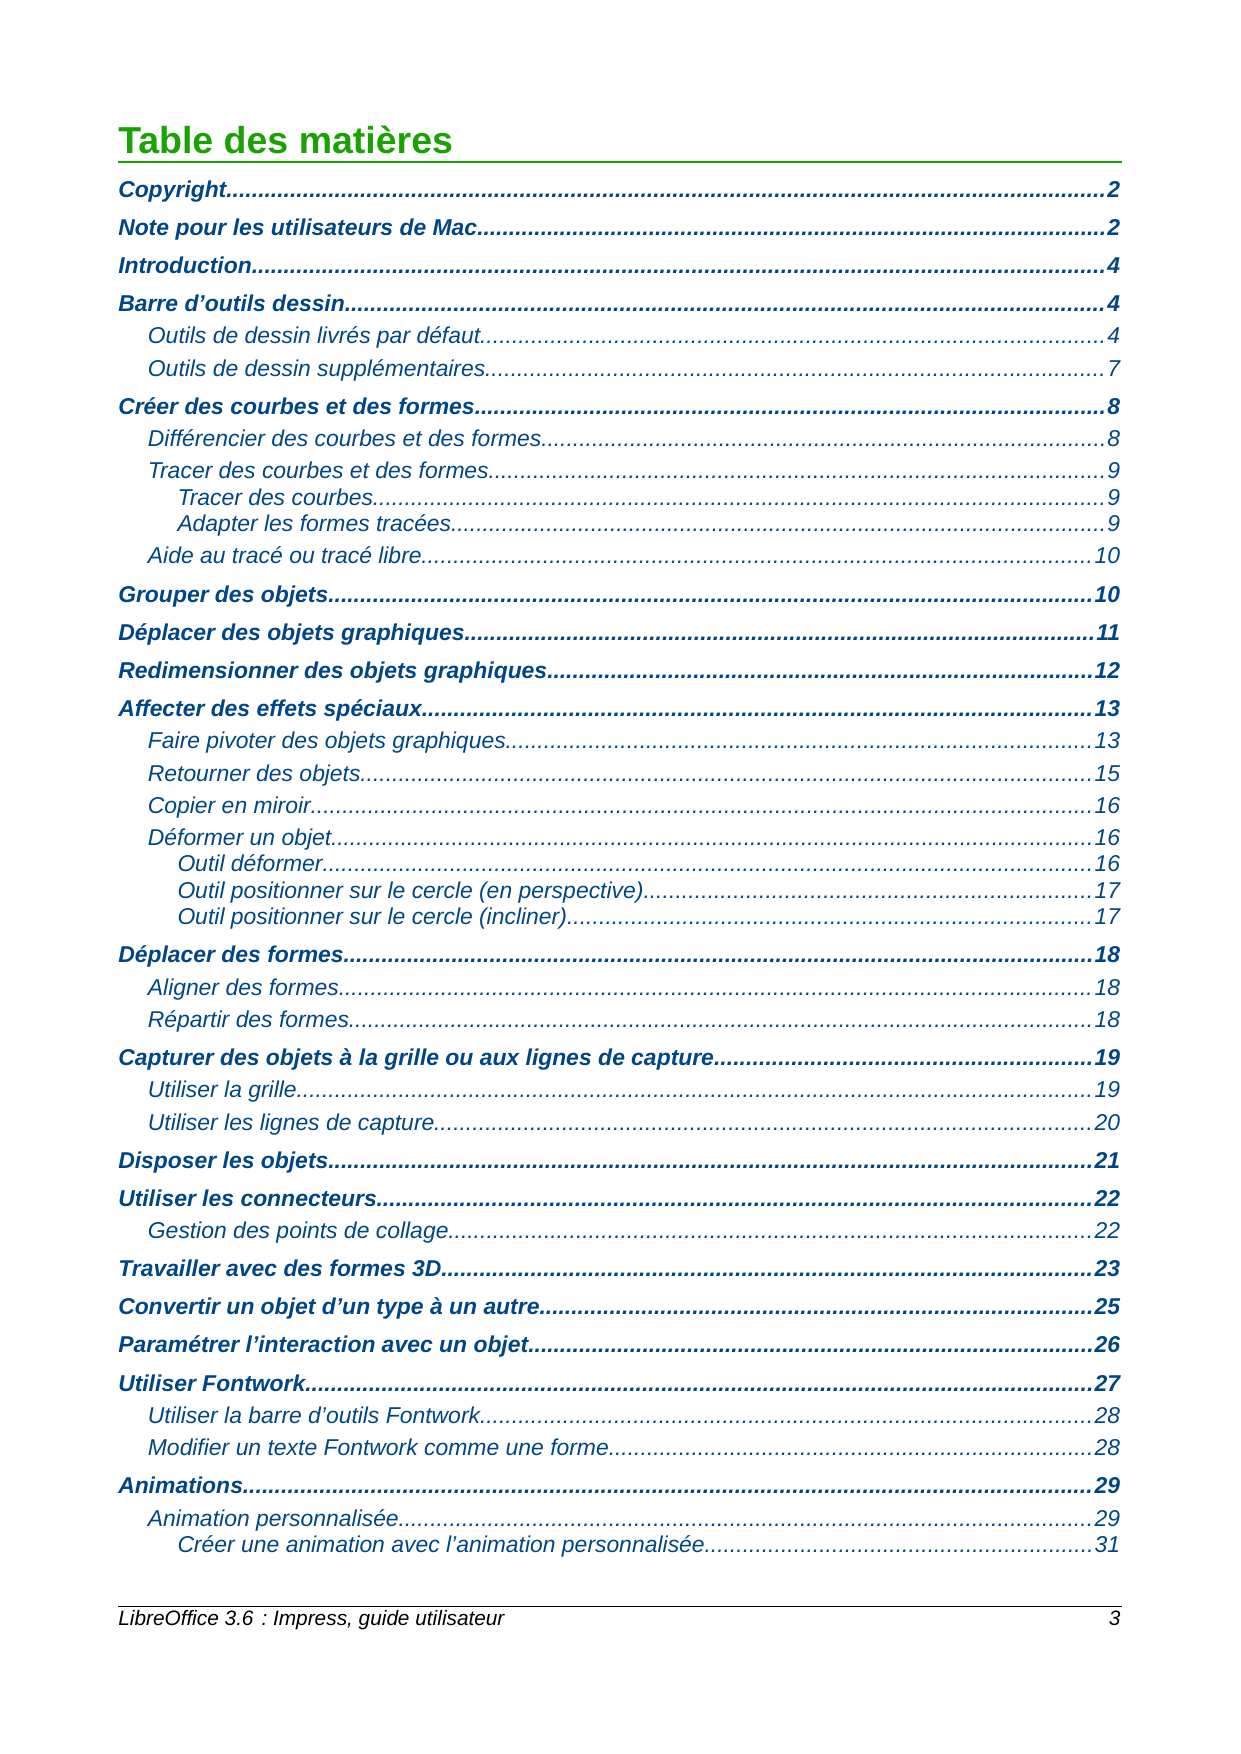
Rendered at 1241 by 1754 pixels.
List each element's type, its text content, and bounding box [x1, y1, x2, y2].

text Déplacer des objets graphiques 11 [118, 619, 1122, 645]
text Grouper des objets 10 [118, 581, 1122, 607]
text Paramétrer l’interaction avec un objet 26 [118, 1331, 1122, 1358]
text Note pour les utilisateurs de Mac 2 [118, 214, 1122, 240]
text Affecter des effets spéciaux 13 [118, 695, 1122, 721]
text Disposer les objets 21 [118, 1147, 1122, 1173]
text Tracer des courbes et des formes 9 [148, 457, 1122, 484]
text Déplacer des formes 18 [118, 941, 1122, 968]
text Aide au tracé ou tracé libre 10 [148, 542, 1122, 569]
text Outil déformer 16 [177, 850, 1122, 877]
text Introduction 4 [118, 252, 1122, 278]
text Outils de dessin supplémentaires 7 [148, 355, 1122, 381]
text Aligner des formes 18 [148, 973, 1122, 1000]
text Utiliser la grille 19 [148, 1076, 1122, 1103]
text Répartir des formes 18 [148, 1006, 1122, 1032]
text Outils de dessin livrés par défaut 4 [148, 322, 1122, 349]
text Capturer des objets à la grille ou aux lignes de capture 19 [118, 1044, 1122, 1070]
text Copier en miroir 16 [148, 792, 1122, 818]
text Gestion des points de collage 22 [148, 1217, 1122, 1243]
text Utiliser la barre d’outils Fontwork 28 [148, 1402, 1122, 1428]
text Tracer des courbes 9 [177, 484, 1122, 510]
text Travailler avec des formes 3D 23 [118, 1255, 1122, 1282]
text Différencier des courbes et des formes 8 [148, 425, 1122, 451]
text Utiliser les lignes de capture 20 [148, 1108, 1122, 1135]
text Adapter les formes tracées 9 [177, 510, 1122, 536]
text Faire pivoter des objets graphiques 13 [148, 727, 1122, 753]
text Utiliser Fontwork 27 [118, 1369, 1122, 1396]
text Table des matières [118, 118, 1122, 161]
text Redimensionner des objets graphiques 12 [118, 657, 1122, 683]
text Outil positionner sur le cercle (en perspective) 17 [177, 877, 1122, 903]
text Copyright 2 [118, 176, 1122, 202]
text Barre d’outils dessin 4 [118, 290, 1122, 316]
text Animation personnalisée 29 [148, 1504, 1122, 1531]
text Convertir un objet d’un type à un autre 25 [118, 1293, 1122, 1320]
text Retourner des objets 15 [148, 759, 1122, 786]
text Outil positionner sur le cercle (incliner) 17 [177, 903, 1122, 929]
text Utiliser les connecteurs 22 [118, 1185, 1122, 1211]
text Modifier un texte Fontwork comme une forme 28 [148, 1434, 1122, 1461]
text Créer une animation avec l’animation personnalisée 31 [177, 1531, 1122, 1557]
text Animations 29 [118, 1472, 1122, 1499]
text Déformer un objet 16 [148, 824, 1122, 850]
text Créer des courbes et des formes 8 [118, 393, 1122, 419]
